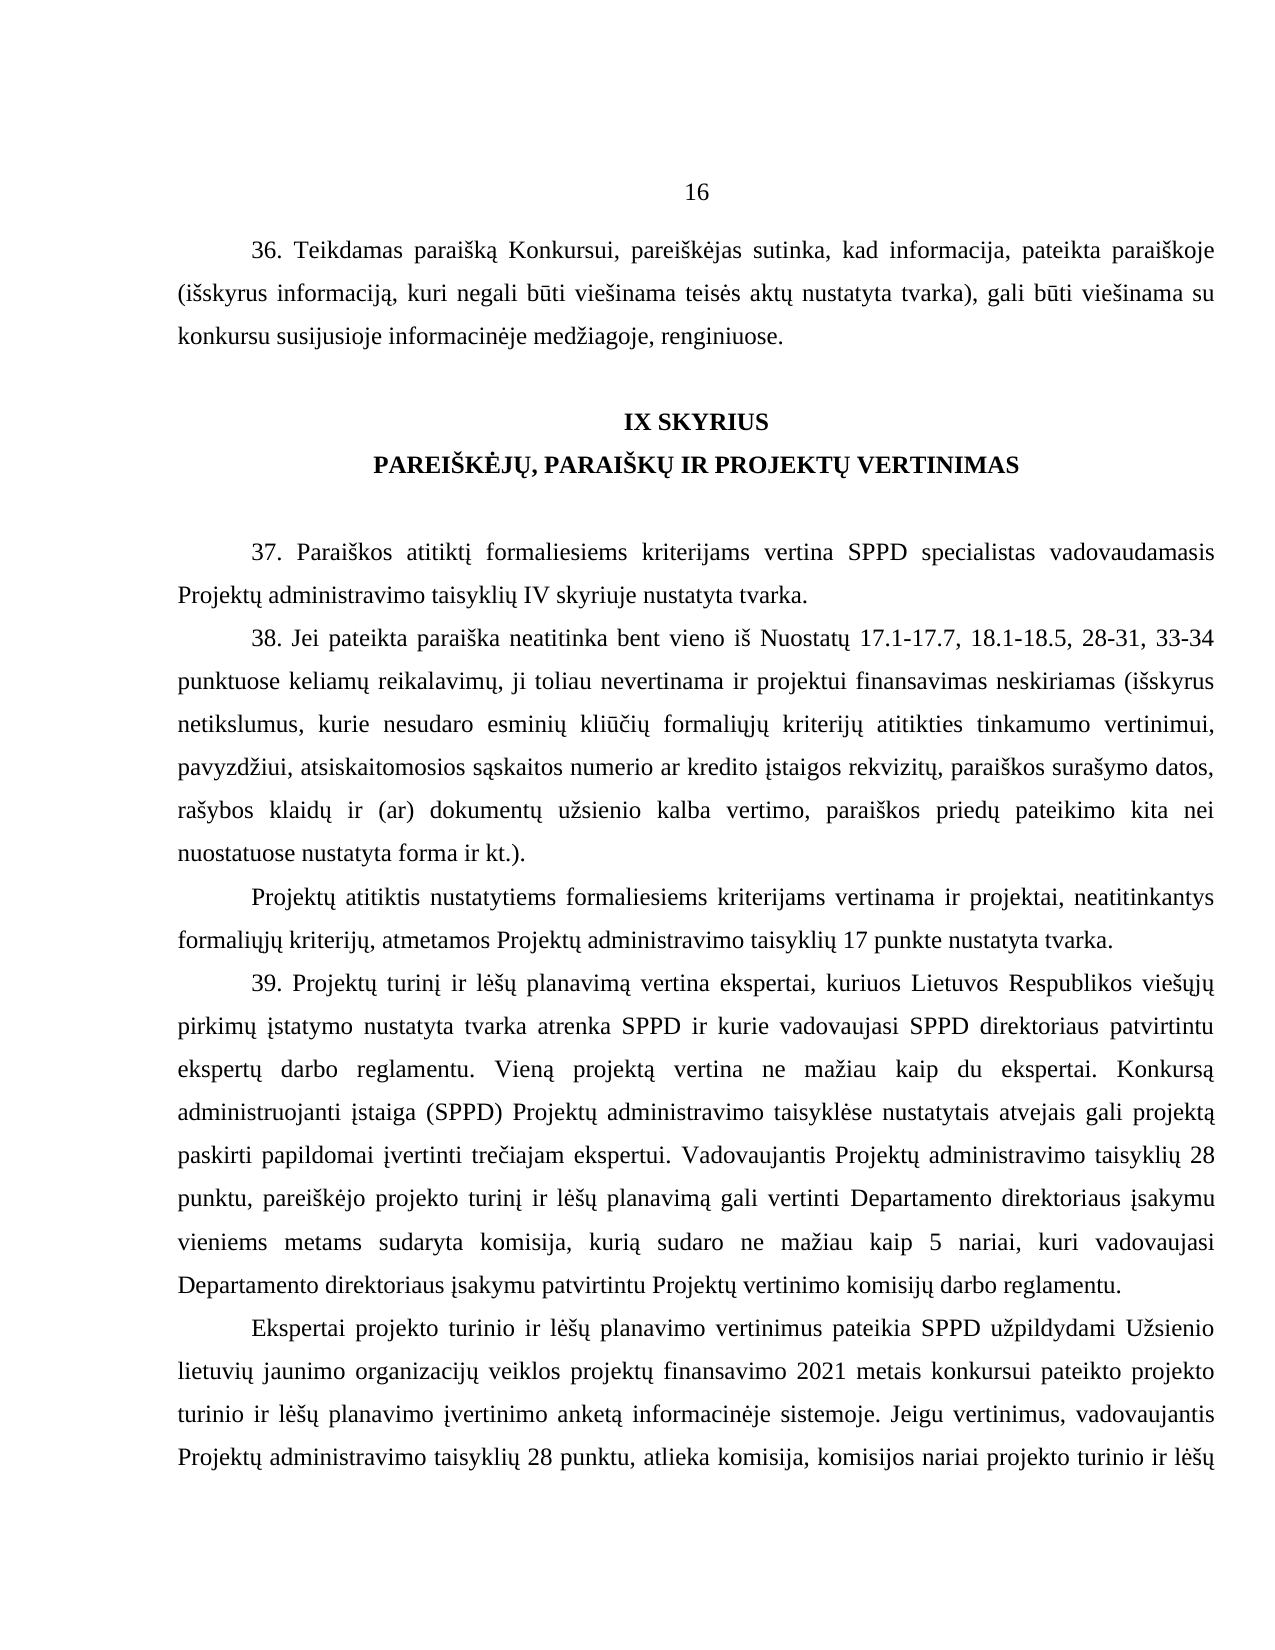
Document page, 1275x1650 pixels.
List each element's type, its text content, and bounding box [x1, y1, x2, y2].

text Projektų atitiktis nustatytiems formaliesiems kriterijams vertinama ir projektai, neatitinkantys formaliųjų kriterijų, atmetamos Projektų administravimo taisyklių 17 punkte nustatyta tvarka. [177, 882, 1216, 953]
text 36. Teikdamas paraišką Konkursui, pareiškėjas sutinka, kad informacija, pateikta paraiškoje (išskyrus informaciją, kuri negali būti viešinama teisės aktų nustatyta tvarka), gali būti viešinama su konkursu susijusioje informacinėje medžiagoje, renginiuose. [177, 235, 1216, 350]
text 38. Jei pateikta paraiška neatitinka bent vieno iš Nuostatų 17.1-17.7, 18.1-18.5, 28-31, 33-34 punktuose keliamų reikalavimų, ji toliau nevertinama ir projektui finansavimas neskiriamas (išskyrus netikslumus, kurie nesudaro esminių kliūčių formaliųjų kriterijų atitikties tinkamumo vertinimui, pavyzdžiui, atsiskaitomosios sąskaitos numerio ar kredito įstaigos rekvizitų, paraiškos surašymo datos, rašybos klaidų ir (ar) dokumentų užsienio kalba vertimo, paraiškos priedų pateikimo kita nei nuostatuose nustatyta forma ir kt.). [177, 623, 1216, 867]
text IX SKYRIUS [177, 407, 1216, 436]
text Ekspertai projekto turinio ir lėšų planavimo vertinimus pateikia SPPD užpildydami Užsienio lietuvių jaunimo organizacijų veiklos projektų finansavimo 2021 metais konkursui pateikto projekto turinio ir lėšų planavimo įvertinimo anketą informacinėje sistemoje. Jeigu vertinimus, vadovaujantis Projektų administravimo taisyklių 28 punktu, atlieka komisija, komisijos nariai projekto turinio ir lėšų [177, 1313, 1216, 1471]
text 39. Projektų turinį ir lėšų planavimą vertina ekspertai, kuriuos Lietuvos Respublikos viešųjų pirkimų įstatymo nustatyta tvarka atrenka SPPD ir kurie vadovaujasi SPPD direktoriaus patvirtintu ekspertų darbo reglamentu. Vieną projektą vertina ne mažiau kaip du ekspertai. Konkursą administruojanti įstaiga (SPPD) Projektų administravimo taisyklėse nustatytais atvejais gali projektą paskirti papildomai įvertinti trečiajam ekspertui. Vadovaujantis Projektų administravimo taisyklių 28 punktu, pareiškėjo projekto turinį ir lėšų planavimą gali vertinti Departamento direktoriaus įsakymu vieniems metams sudaryta komisija, kurią sudaro ne mažiau kaip 5 nariai, kuri vadovaujasi Departamento direktoriaus įsakymu patvirtintu Projektų vertinimo komisijų darbo reglamentu. [177, 968, 1216, 1298]
text PAREIŠKĖJŲ, PARAIŠKŲ IR PROJEKTŲ VERTINIMAS [177, 450, 1216, 479]
text 37. Paraiškos atitiktį formaliesiems kriterijams vertina SPPD specialistas vadovaudamasis Projektų administravimo taisyklių IV skyriuje nustatyta tvarka. [177, 537, 1216, 608]
